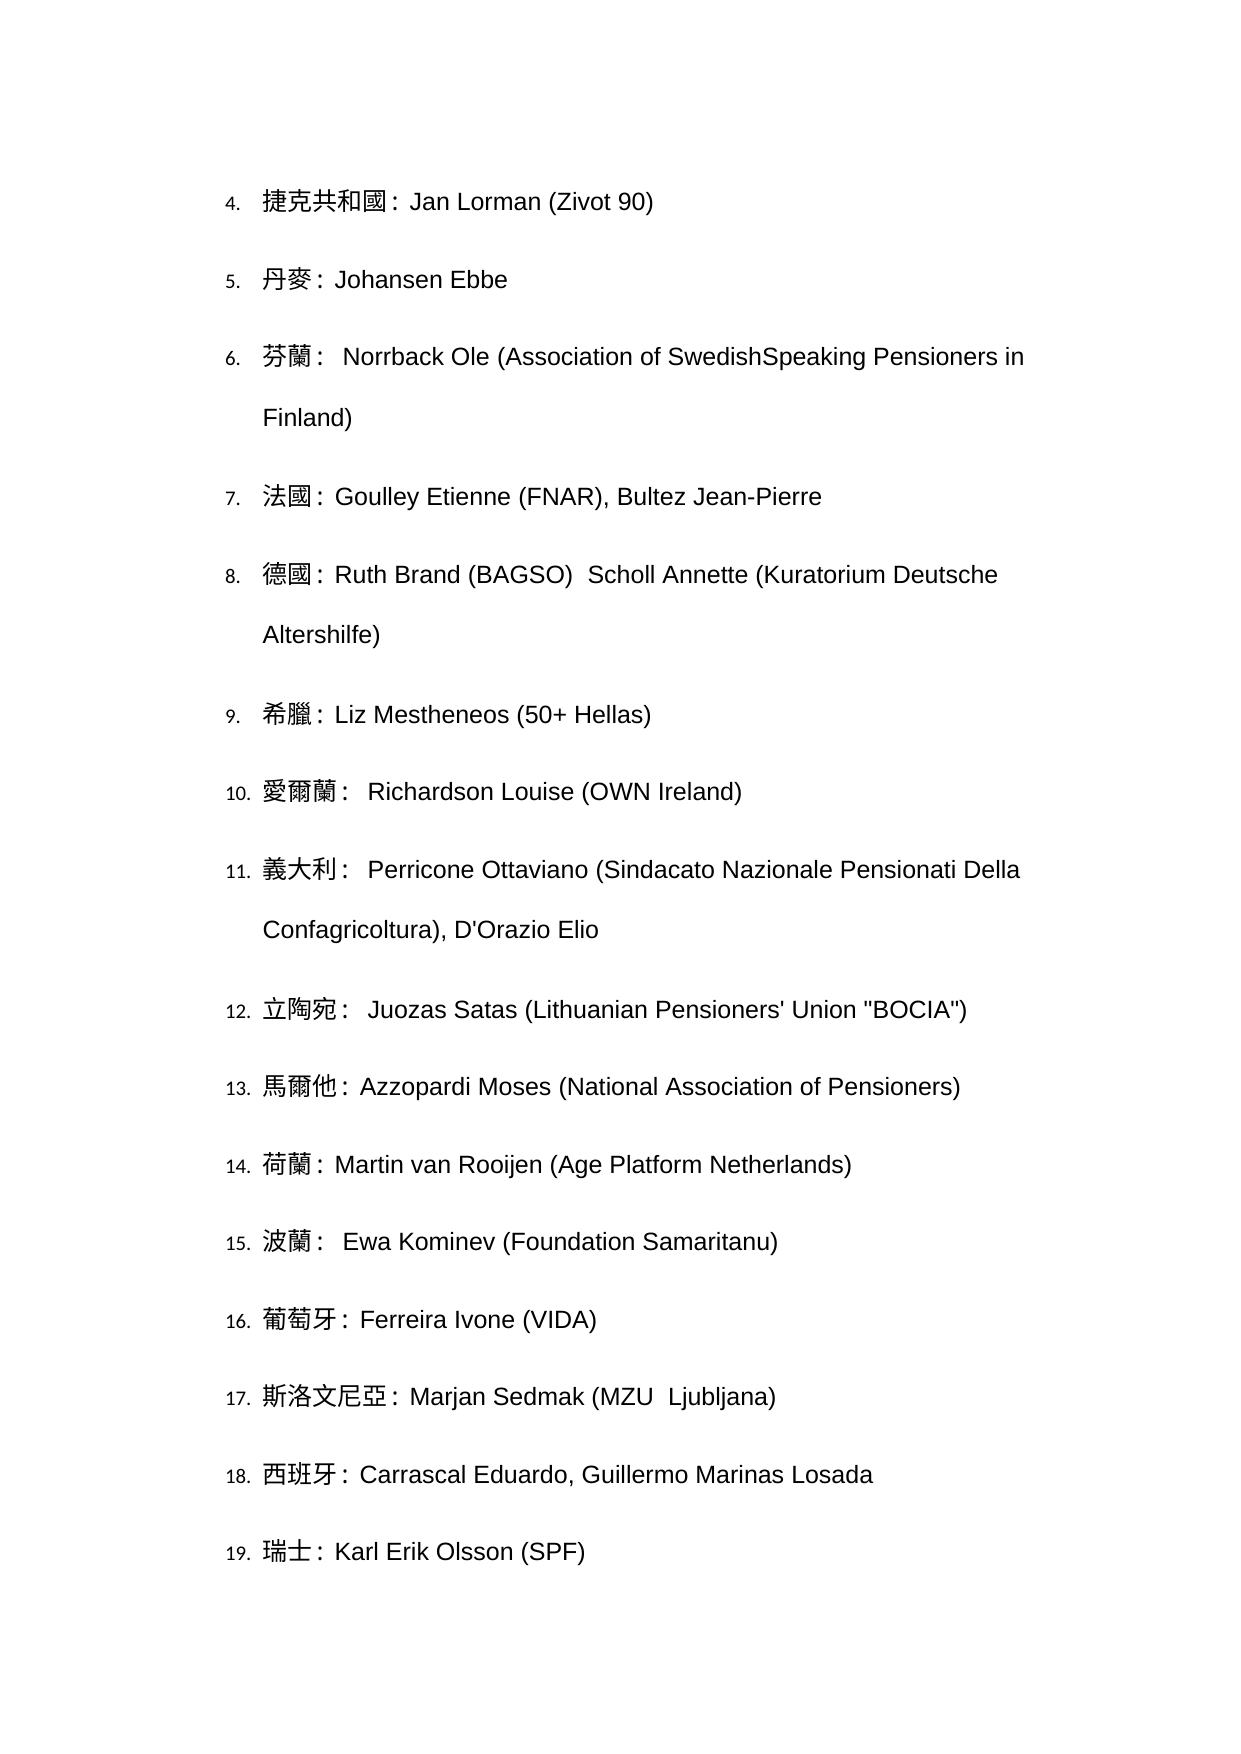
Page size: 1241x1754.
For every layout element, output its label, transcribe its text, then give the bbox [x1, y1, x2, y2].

list 德國: Ruth Brand (BAGSO) Scholl Annette (Kuratorium Deutsche Altershilfe) [225, 531, 1053, 656]
list 波蘭: Ewa Kominev (Foundation Samaritanu) [225, 1198, 1053, 1261]
list 立陶宛: Juozas Satas (Lithuanian Pensioners' Union "BOCIA") [225, 966, 1053, 1028]
list 希臘: Liz Mestheneos (50+ Hellas) [225, 671, 1053, 733]
list 葡萄牙: Ferreira Ivone (VIDA) [225, 1276, 1053, 1338]
list 法國: Goulley Etienne (FNAR), Bultez Jean-Pierre [225, 453, 1053, 516]
list 瑞士: Karl Erik Olsson (SPF) [225, 1508, 1053, 1571]
list 西班牙: Carrascal Eduardo, Guillermo Marinas Losada [225, 1431, 1053, 1493]
list 荷蘭: Martin van Rooijen (Age Platform Netherlands) [225, 1121, 1053, 1183]
list 義大利: Perricone Ottaviano (Sindacato Nazionale Pensionati Della Confagricoltura), D'Orazio Elio [225, 826, 1053, 951]
list 捷克共和國: Jan Lorman (Zivot 90) [225, 158, 1053, 221]
list 愛爾蘭: Richardson Louise (OWN Ireland) [225, 748, 1053, 811]
list 丹麥: Johansen Ebbe [225, 236, 1053, 298]
list 斯洛文尼亞: Marjan Sedmak (MZU Ljubljana) [225, 1353, 1053, 1416]
list 馬爾他: Azzopardi Moses (National Association of Pensioners) [225, 1043, 1053, 1106]
list 芬蘭: Norrback Ole (Association of SwedishSpeaking Pensioners in Finland) [225, 313, 1053, 438]
